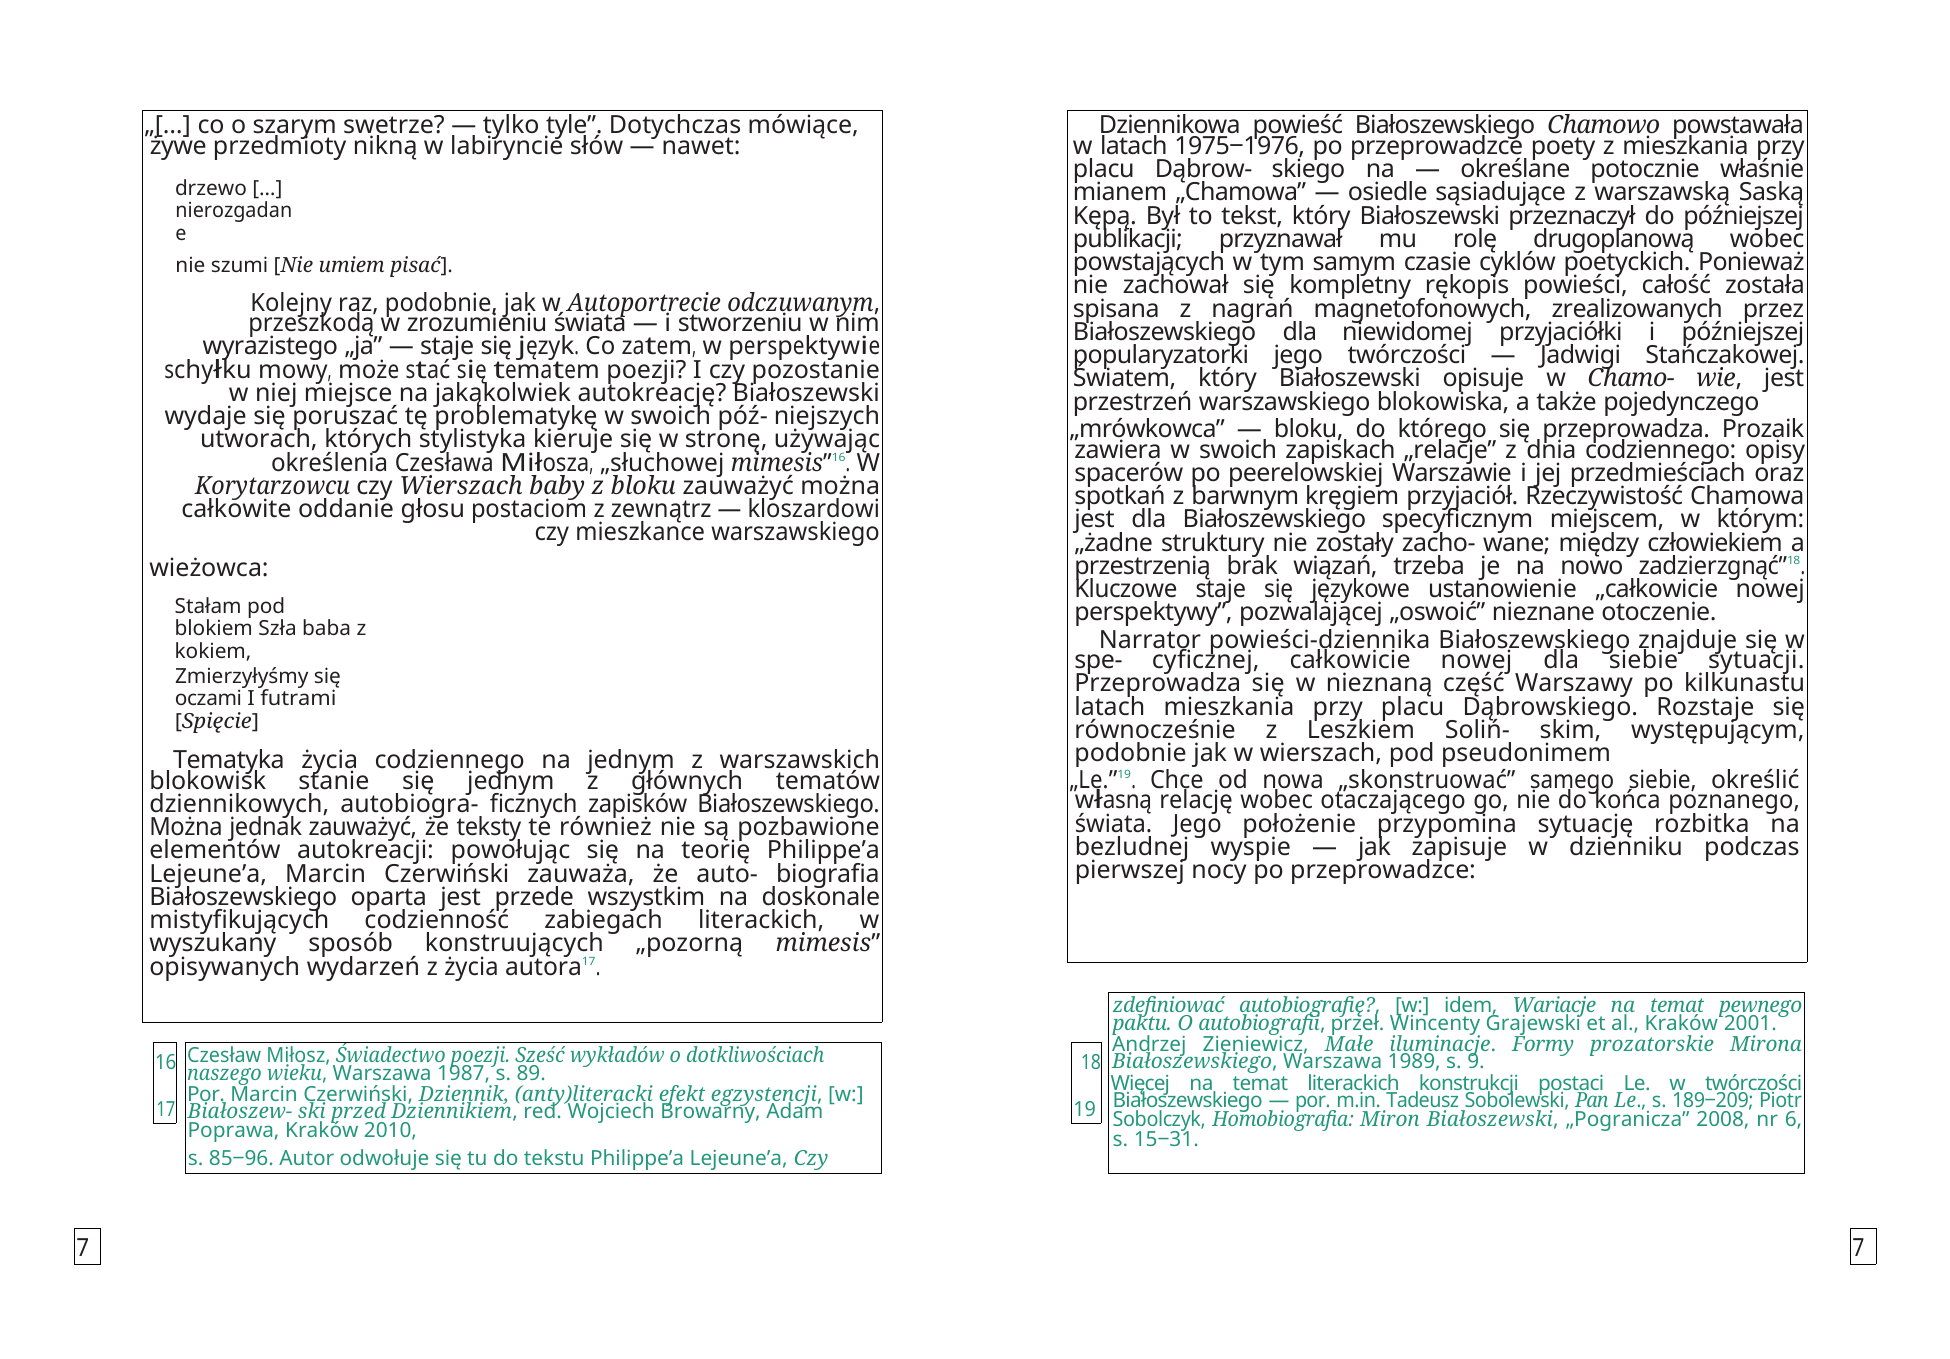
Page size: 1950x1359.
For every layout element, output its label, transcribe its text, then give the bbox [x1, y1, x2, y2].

text 16 [155, 1043, 176, 1076]
text 18 [1081, 1043, 1101, 1076]
text nie szumi [Nie umiem pisać]. [175, 247, 882, 279]
text Dziennikowa powieść Białoszewskiego Chamowo powstawała w latach 1975‒1976, po przeprowadzce poety z mieszkania przy placu Dąbrow- skiego na — określane potocznie właśnie mianem „Chamowa” — osiedle sąsiadujące z warszawską Saską Kępą. Był to tekst, który Białoszewski przeznaczył do późniejszej publikacji; przyznawał mu rolę drugoplanową wobec powstających w tym samym czasie cyklów poetyckich. Ponieważ nie zachował się kompletny rękopis powieści, całość została spisana z nagrań magnetofonowych, zrealizowanych przez Białoszewskiego dla niewidomej przyjaciółki i późniejszej popularyzatorki jego twórczości — Jadwigi Stańczakowej. Światem, który Białoszewski opisuje w Chamo- wie, jest przestrzeń warszawskiego blokowiska, a także pojedynczego [1073, 115, 1805, 417]
text zdefiniować autobiografię?, [w:] idem, Wariacje na temat pewnego paktu. O autobiografii, przeł. Wincenty Grajewski et al., Kraków 2001. [1112, 997, 1802, 1036]
text s. 85‒96. Autor odwołuje się tu do tekstu Philippe’a Lejeune’a, Czy można [188, 1144, 881, 1173]
text drzewo […] nierozgadane [175, 177, 297, 247]
text „[…] co o szarym swetrze? — tylko tyle”. Dotychczas mówiące, żywe przedmioty nikną w labiryncie słów — nawet: [144, 115, 874, 162]
text Kolejny raz, podobnie, jak w Autoportrecie odczuwanym, przeszkodą w zrozumieniu świata — i stworzeniu w nim wyrazistego „ja” — staje się język. Co zatem, w perspektywie schyłku mowy, może stać się tematem poezji? I czy pozostanie w niej miejsce na jakąkolwiek autokreację? Białoszewski wydaje się poruszać tę problematykę w swoich póź- niejszych utworach, których stylistyka kieruje się w stronę, używając określenia Czesława Miłosza, „słuchowej mimesis”16. W Korytarzowcu czy Wierszach baby z bloku zauważyć można całkowite oddanie głosu postaciom z zewnątrz — kloszardowi czy mieszkance warszawskiego [149, 292, 880, 548]
text Narrator powieści-dziennika Białoszewskiego znajduje się w spe- cyficznej, całkowicie nowej dla siebie sytuacji. Przeprowadza się w nieznaną część Warszawy po kilkunastu latach mieszkania przy placu Dąbrowskiego. Rozstaje się równocześnie z Leszkiem Soliń- skim, występującym, podobnie jak w wierszach, pod pseudonimem [1074, 629, 1805, 769]
text Więcej na temat literackich konstrukcji postaci Le. w twórczości Białoszewskiego — por. m.in. Tadeusz Sobolewski, Pan Le., s. 189‒209; Piotr Sobolczyk, Homobiografia: Miron Białoszewski, „Pogranicza” 2008, nr 6, s. 15‒31. [1110, 1075, 1802, 1152]
text Zmierzyłyśmy się oczami I futrami [Spięcie] [174, 665, 406, 735]
text „Le.”19. Chce od nowa „skonstruować” samego siebie, określić własną relację wobec otaczającego go, nie do końca poznanego, świata. Jego położenie przypomina sytuację rozbitka na bezludnej wyspie — jak zapisuje w dzienniku podczas pierwszej nocy po przeprowadzce: [1069, 770, 1800, 886]
text Andrzej Zieniewicz, Małe iluminacje. Formy prozatorskie Mirona Białoszewskiego, Warszawa 1989, s. 9. [1112, 1036, 1802, 1075]
text 19 [1073, 1090, 1101, 1123]
text Por. Marcin Czerwiński, Dziennik, (anty)literacki efekt egzystencji, [w:] Białoszew- ski przed Dziennikiem, red. Wojciech Browarny, Adam Poprawa, Kraków 2010, [187, 1086, 880, 1144]
text wieżowca: [149, 548, 882, 584]
text Stałam pod blokiem Szła baba z kokiem, [174, 595, 369, 665]
text „mrówkowca” — bloku, do którego się przeprowadza. Prozaik zawiera w swoich zapiskach „relacje” z dnia codziennego: opisy spacerów po peerelowskiej Warszawie i jej przedmieściach oraz spotkań z barwnym kręgiem przyjaciół. Rzeczywistość Chamowa jest dla Białoszewskiego specyficznym miejscem, w którym: „żadne struktury nie zostały zacho- wane; między człowiekiem a przestrzenią brak wiązań, trzeba je na nowo zadzierzgnąć”18. Kluczowe staje się językowe ustanowienie „całkowicie nowej perspektywy”, pozwalającej „oswoić” nieznane otoczenie. [1069, 419, 1805, 628]
text 17 [156, 1090, 176, 1123]
text 75 [1852, 1229, 1876, 1264]
text Tematyka życia codziennego na jednym z warszawskich blokowisk stanie się jednym z głównych tematów dziennikowych, autobiogra- ficznych zapisków Białoszewskiego. Można jednak zauważyć, że teksty te również nie są pozbawione elementów autokreacji: powołując się na teorię Philippe’a Lejeune’a, Marcin Czerwiński zauważa, że auto- biografia Białoszewskiego oparta jest przede wszystkim na doskonale mistyfikujących codzienność zabiegach literackich, w wyszukany sposób konstruujących „pozorną mimesis” opisywanych wydarzeń z życia autora17. [149, 750, 880, 982]
text Czesław Miłosz, Świadectwo poezji. Sześć wykładów o dotkliwościach naszego wieku, Warszawa 1987, s. 89. [187, 1047, 881, 1086]
text 74 [76, 1229, 100, 1264]
